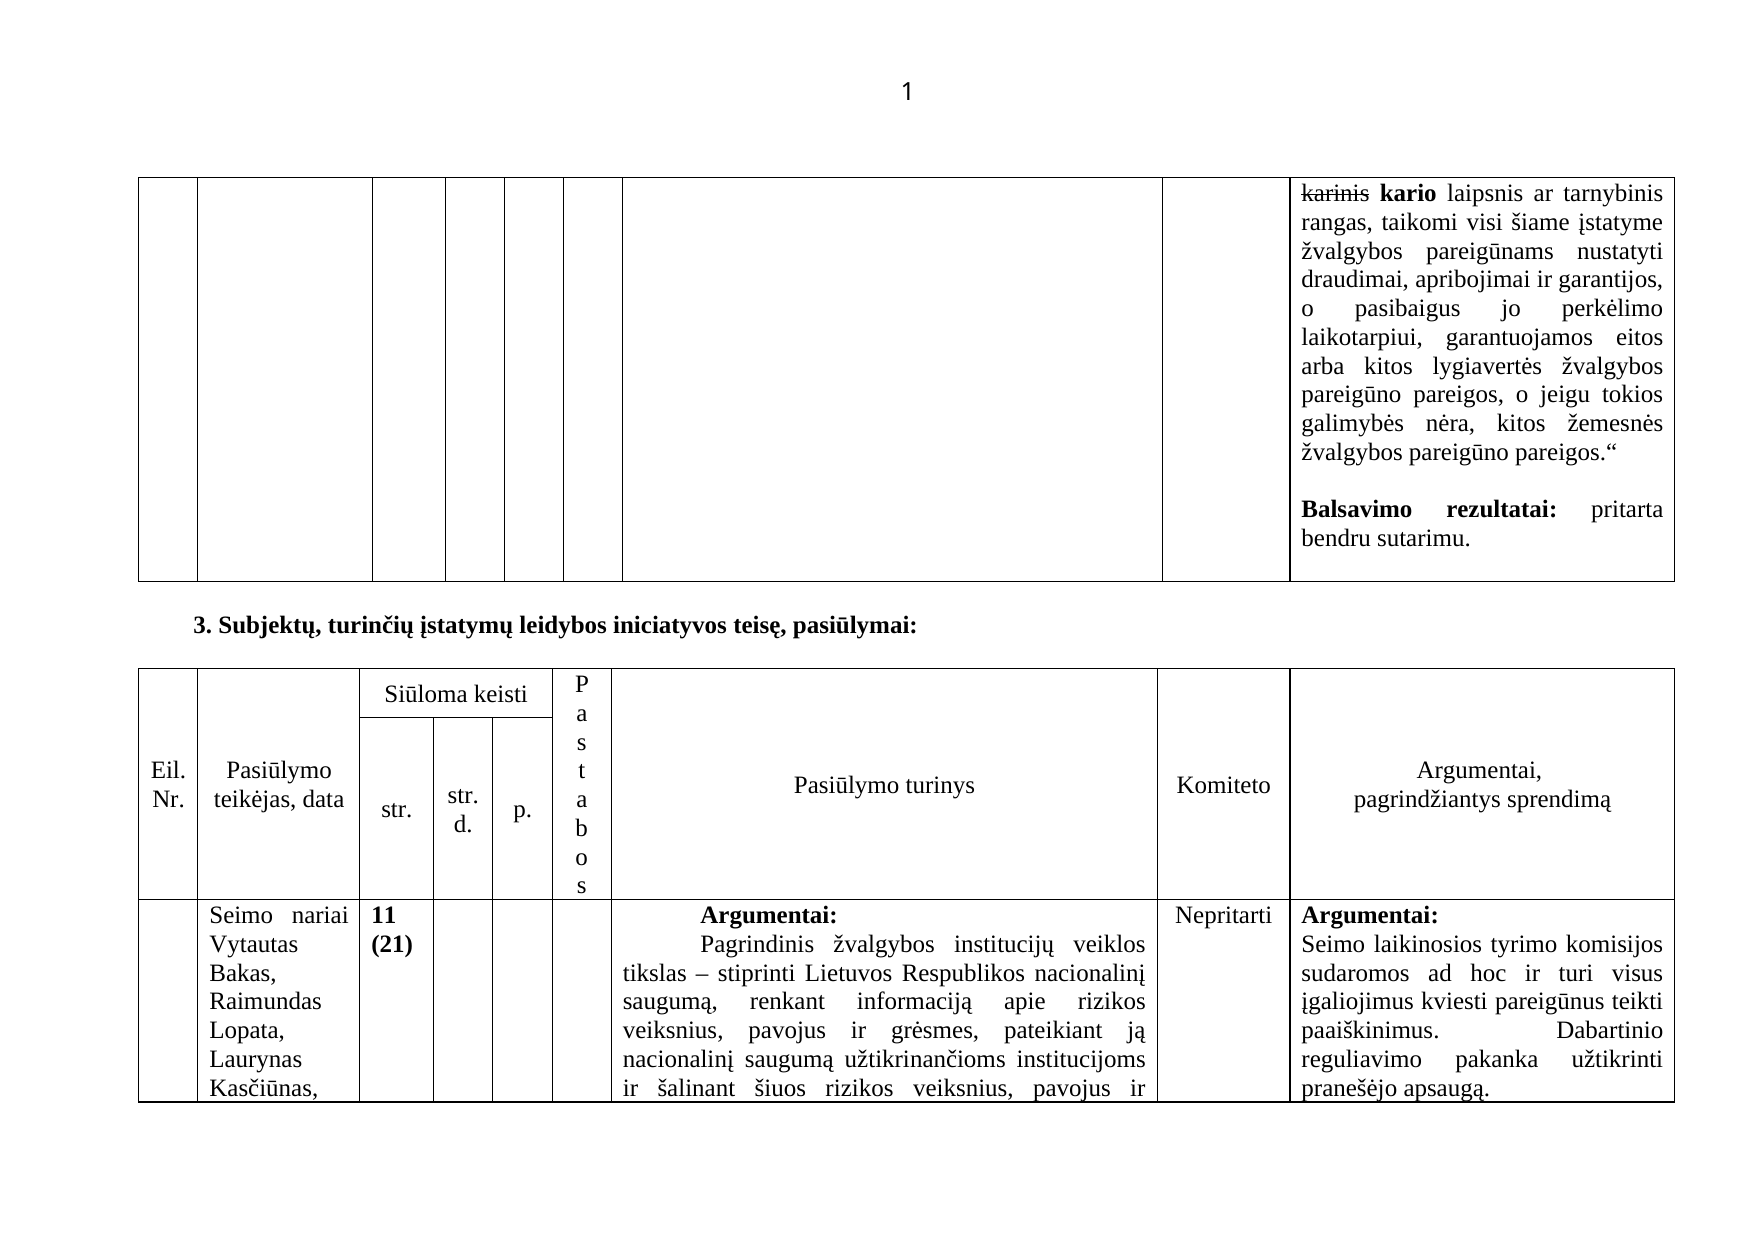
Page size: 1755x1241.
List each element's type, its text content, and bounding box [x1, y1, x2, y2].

table_header Argumentai, pagrindžiantys sprendimą [1291, 669, 1674, 899]
table_header Pasiūlymo turinys [612, 669, 1157, 899]
table_header Pastabos [553, 669, 611, 899]
table_cell [434, 900, 492, 1101]
table_cell [553, 900, 611, 1101]
table_cell Seimo nariai Vytautas Bakas, Raimundas Lopata, Laurynas Kasčiūnas, [198, 900, 359, 1101]
table_cell [564, 178, 622, 581]
table_cell karinis kario laipsnis ar tarnybinis rangas, taikomi visi šiame įstatyme žvalgybos pareigūnams nustatyti draudimai, apribojimai ir garantijos, o pasibaigus jo perkėlimo laikotarpiui, garantuojamos eitos arba kitos lygiavertės žvalgybos pareigūno pareigos, o jeigu tokios galimybės nėra, kitos žemesnės žvalgybos pareigūno pareigos.“ Balsavimo rezultatai: pritarta bendru sutarimu. [1291, 178, 1674, 581]
text 3. Subjektų, turinčių įstatymų leidybos iniciatyvos teisę, pasiūlymai: [118, 611, 1695, 639]
table_header Komiteto [1158, 669, 1289, 899]
table_cell p. [493, 718, 552, 899]
table_cell Argumentai: Pagrindinis žvalgybos institucijų veiklos tikslas – stiprinti Lietuvos Respublikos nacionalinį saugumą, renkant informaciją apie rizikos veiksnius, pavojus ir grėsmes, pateikiant ją nacionalinį saugumą užtikrinančioms institucijoms ir šalinant šiuos rizikos veiksnius, pavojus ir [612, 900, 1157, 1101]
table_cell [446, 178, 504, 581]
table_cell [505, 178, 563, 581]
table_cell Nepritarti [1158, 900, 1289, 1101]
table_cell [1163, 178, 1289, 581]
table_cell str. [360, 718, 433, 899]
table_header Pasiūlymo teikėjas, data [198, 669, 359, 899]
table_cell [493, 900, 552, 1101]
table_cell [139, 178, 197, 581]
table_header Siūloma keisti [360, 669, 552, 717]
table_cell [198, 178, 372, 581]
table_cell 11 (21) [360, 900, 433, 1101]
table_cell [139, 900, 197, 1101]
table_cell [373, 178, 445, 581]
table_cell str. d. [434, 718, 492, 899]
table_header Eil. Nr. [139, 669, 197, 899]
table_cell [623, 178, 1162, 581]
table_cell Argumentai: Seimo laikinosios tyrimo komisijos sudaromos ad hoc ir turi visus įgaliojimus kviesti pareigūnus teikti paaiškinimus. Dabartinio reguliavimo pakanka užtikrinti pranešėjo apsaugą. [1291, 900, 1674, 1101]
